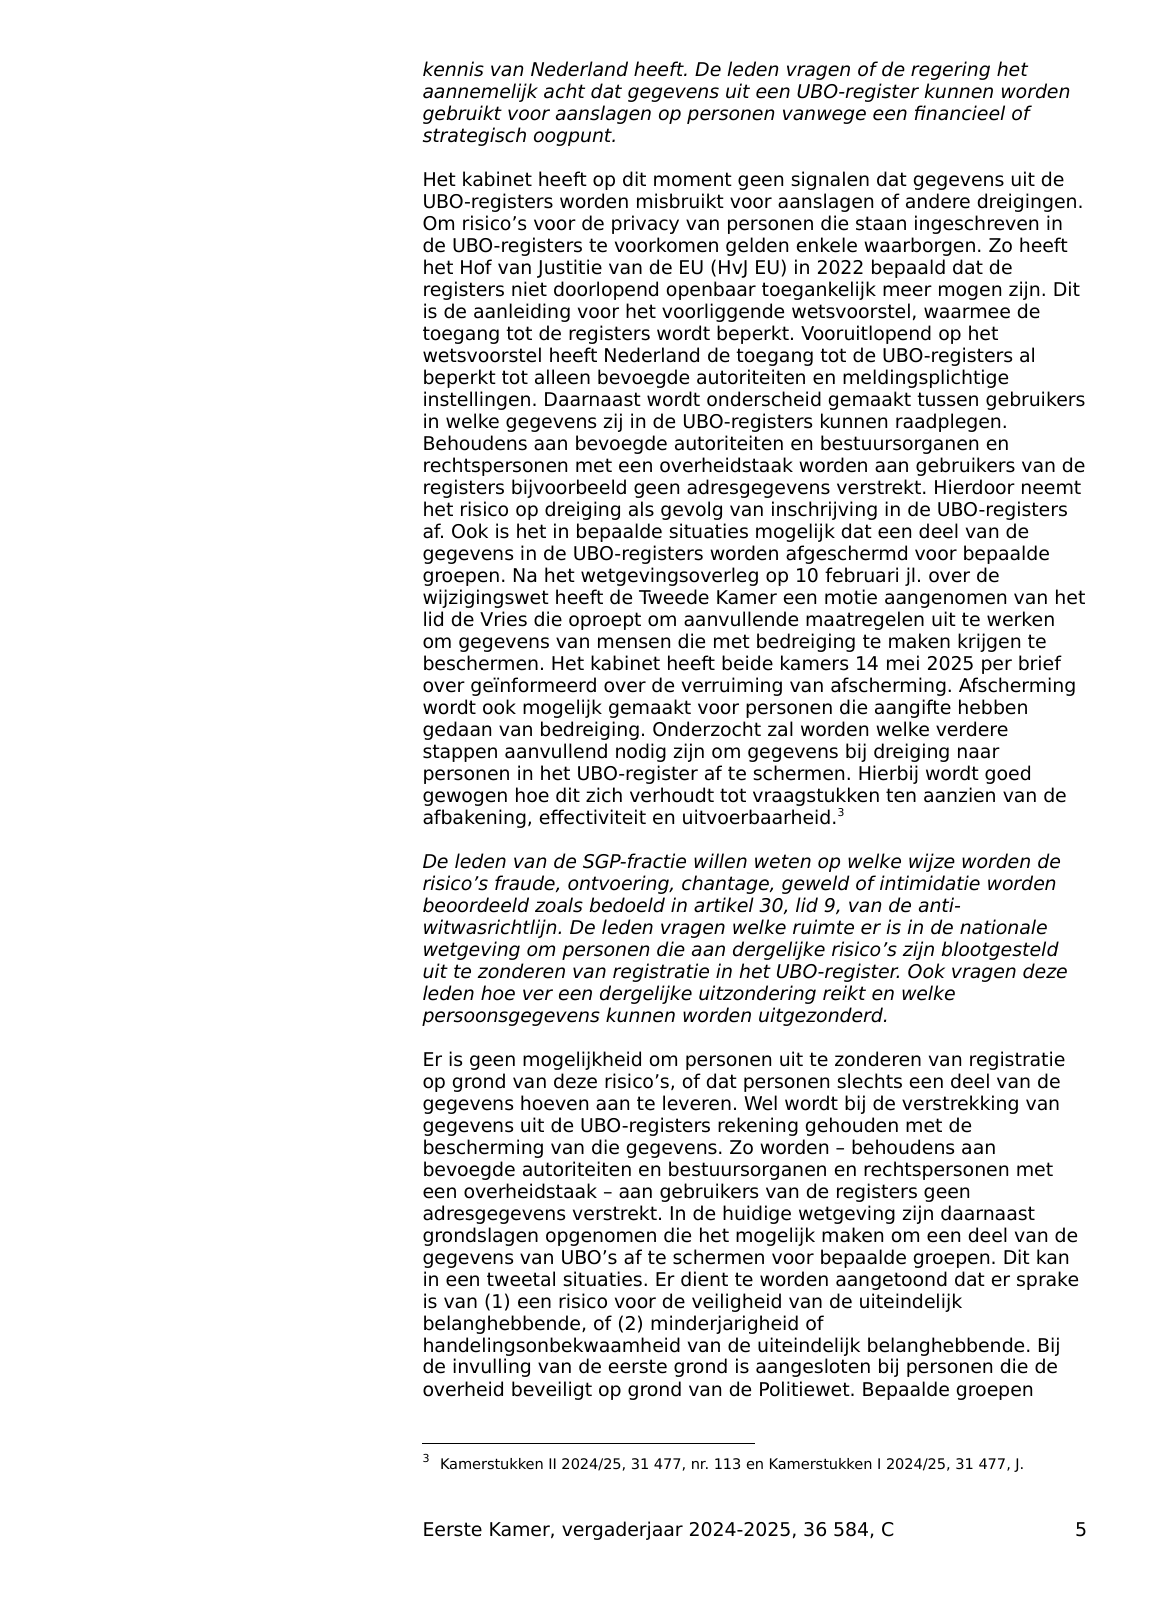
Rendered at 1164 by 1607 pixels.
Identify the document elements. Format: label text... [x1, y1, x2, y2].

text Het kabinet heeft op dit moment geen signalen dat gegevens uit de UBO-registers worden misbruikt voor aanslagen of andere dreigingen. Om risico’s voor de privacy van personen die staan ingeschreven in de UBO-registers te voorkomen gelden enkele waarborgen. Zo heeft het Hof van Justitie van de EU (HvJ EU) in 2022 bepaald dat de registers niet doorlopend openbaar toegankelijk meer mogen zijn. Dit is de aanleiding voor het voorliggende wetsvoorstel, waarmee de toegang tot de registers wordt beperkt. Vooruitlopend op het wetsvoorstel heeft Nederland de toegang tot de UBO-registers al beperkt tot alleen bevoegde autoriteiten en meldingsplichtige instellingen. Daarnaast wordt onderscheid gemaakt tussen gebruikers in welke gegevens zij in de UBO-registers kunnen raadplegen. Behoudens aan bevoegde autoriteiten en bestuursorganen en rechtspersonen met een overheidstaak worden aan gebruikers van de registers bijvoorbeeld geen adresgegevens verstrekt. Hierdoor neemt het risico op dreiging als gevolg van inschrijving in de UBO-registers af. Ook is het in bepaalde situaties mogelijk dat een deel van de gegevens in de UBO-registers worden afgeschermd voor bepaalde groepen. Na het wetgevingsoverleg op 10 februari jl. over de wijzigingswet heeft de Tweede Kamer een motie aangenomen van het lid de Vries die oproept om aanvullende maatregelen uit te werken om gegevens van mensen die met bedreiging te maken krijgen te beschermen. Het kabinet heeft beide kamers 14 mei 2025 per brief over geïnformeerd over de verruiming van afscherming. Afscherming wordt ook mogelijk gemaakt voor personen die aangifte hebben gedaan van bedreiging. Onderzocht zal worden welke verdere stappen aanvullend nodig zijn om gegevens bij dreiging naar personen in het UBO-register af te schermen. Hierbij wordt goed gewogen hoe dit zich verhoudt tot vraagstukken ten aanzien van de afbakening, effectiviteit en uitvoerbaarheid. [422, 169, 1087, 828]
text Er is geen mogelijkheid om personen uit te zonderen van registratie op grond van deze risico’s, of dat personen slechts een deel van de gegevens hoeven aan te leveren. Wel wordt bij de verstrekking van gegevens uit de UBO-registers rekening gehouden met de bescherming van die gegevens. Zo worden – behoudens aan bevoegde autoriteiten en bestuursorganen en rechtspersonen met een overheidstaak – aan gebruikers van de registers geen adresgegevens verstrekt. In de huidige wetgeving zijn daarnaast grondslagen opgenomen die het mogelijk maken om een deel van de gegevens van UBO’s af te schermen voor bepaalde groepen. Dit kan in een tweetal situaties. Er dient te worden aangetoond dat er sprake is van (1) een risico voor de veiligheid van de uiteindelijk belanghebbende, of (2) minderjarigheid of handelingsonbekwaamheid van de uiteindelijk belanghebbende. Bij de invulling van de eerste grond is aangesloten bij personen die de overheid beveiligt op grond van de Politiewet. Bepaalde groepen [422, 1049, 1087, 1400]
text kennis van Nederland heeft. De leden vragen of de regering het aannemelijk acht dat gegevens uit een UBO-register kunnen worden gebruikt voor aanslagen op personen vanwege een financieel of strategisch oogpunt. [422, 59, 1087, 147]
text De leden van de SGP-fractie willen weten op welke wijze worden de risico’s fraude, ontvoering, chantage, geweld of intimidatie worden beoordeeld zoals bedoeld in artikel 30, lid 9, van de anti-witwasrichtlijn. De leden vragen welke ruimte er is in de nationale wetgeving om personen die aan dergelijke risico’s zijn blootgesteld uit te zonderen van registratie in het UBO-register. Ook vragen deze leden hoe ver een dergelijke uitzondering reikt en welke persoonsgegevens kunnen worden uitgezonderd. [422, 851, 1087, 1027]
text Kamerstukken II 2024/25, 31 477, nr. 113 en Kamerstukken I 2024/25, 31 477, J. [422, 1452, 1087, 1474]
